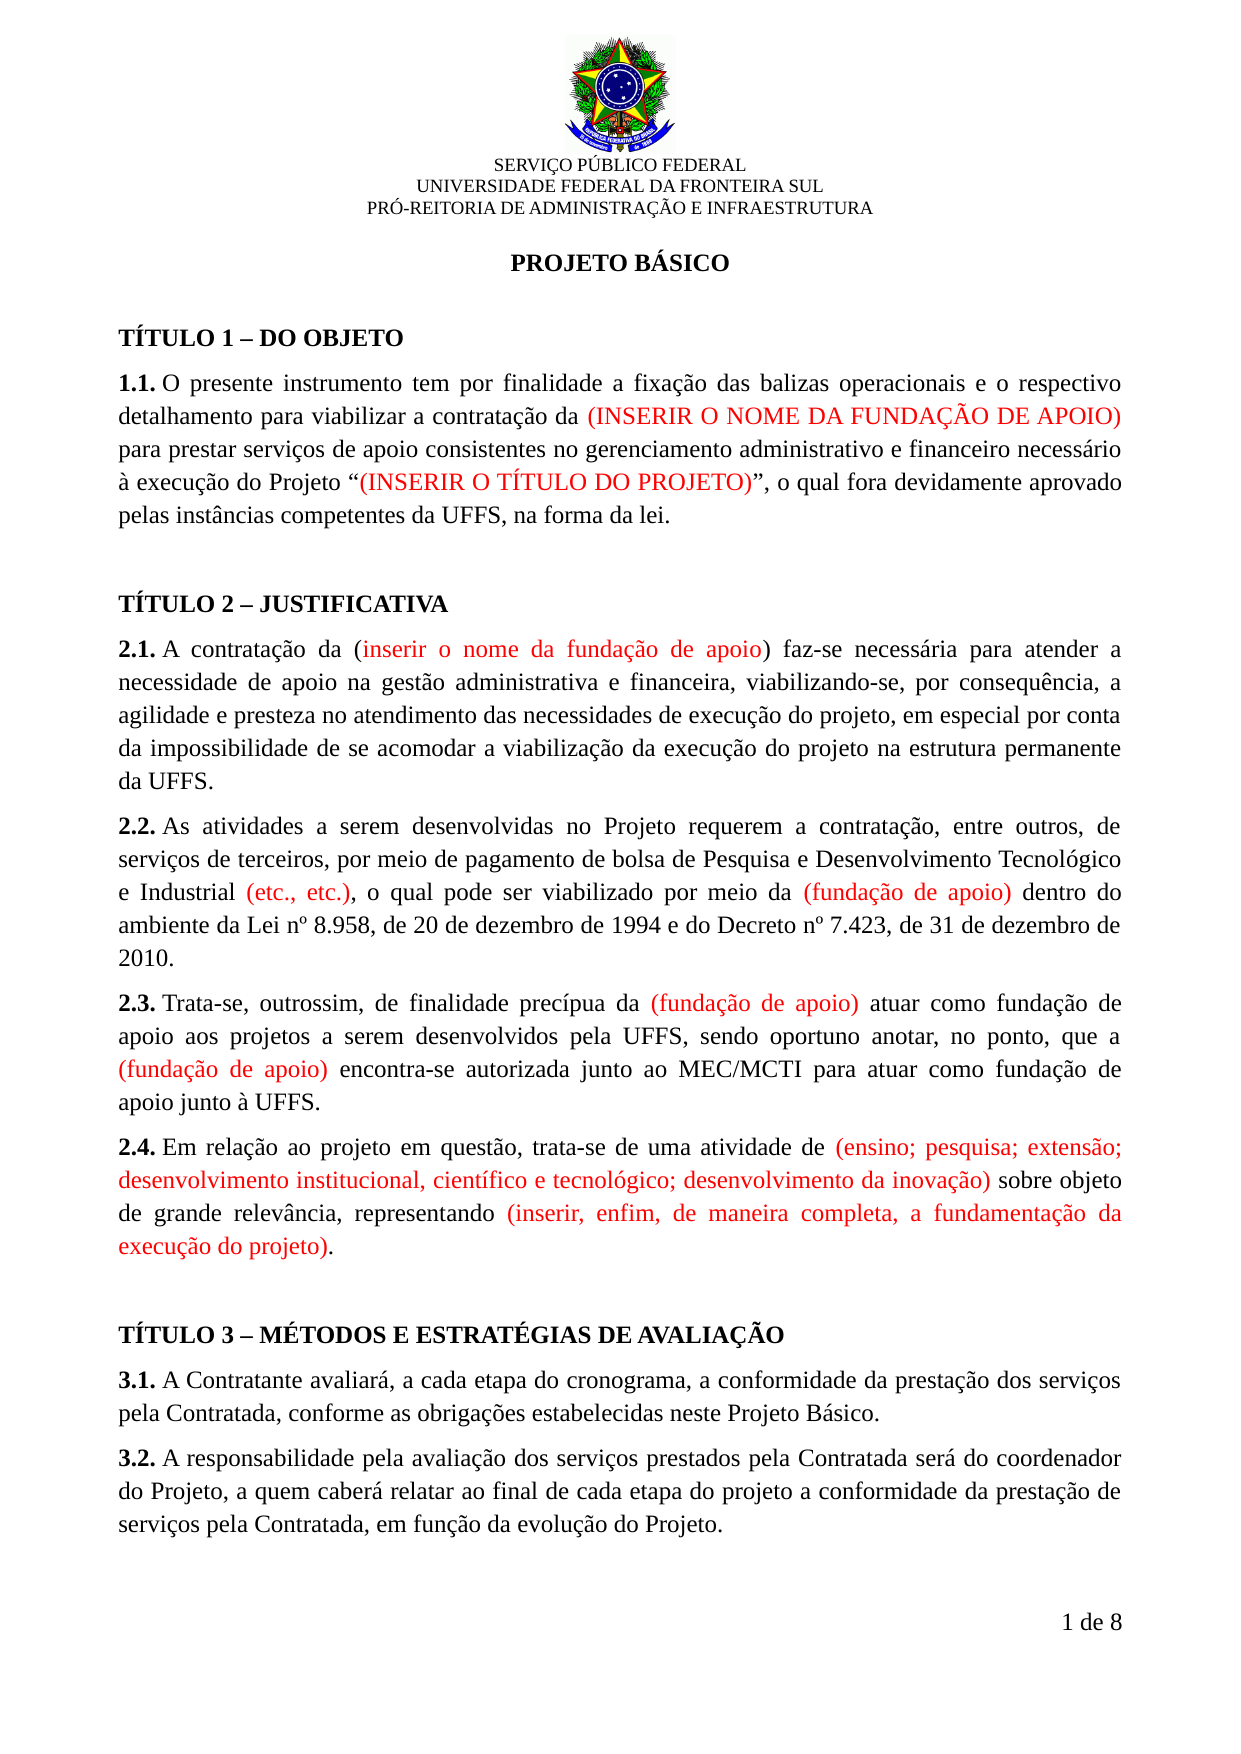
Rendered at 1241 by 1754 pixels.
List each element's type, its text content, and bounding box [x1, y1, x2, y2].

text PROJETO BÁSICO [118, 248, 1122, 277]
list A Contratante avaliará, a cada etapa do cronograma, a conformidade da prestação dos serviços pela Contratada, conforme as obrigações estabelecidas neste Projeto Básico. [118, 1365, 1122, 1427]
list Trata-se, outrossim, de finalidade precípua da (fundação de apoio) atuar como fundação de apoio aos projetos a serem desenvolvidos pela UFFS, sendo oportuno anotar, no ponto, que a (fundação de apoio) encontra-se autorizada junto ao MEC/MCTI para atuar como fundação de apoio junto à UFFS. [118, 988, 1122, 1116]
list A responsabilidade pela avaliação dos serviços prestados pela Contratada será do coordenador do Projeto, a quem caberá relatar ao final de cada etapa do projeto a conformidade da prestação de serviços pela Contratada, em função da evolução do Projeto. [118, 1443, 1122, 1538]
list JUSTIFICATIVA [118, 589, 1122, 618]
list O presente instrumento tem por finalidade a fixação das balizas operacionais e o respectivo detalhamento para viabilizar a contratação da (INSERIR O NOME DA FUNDAÇÃO DE APOIO) para prestar serviços de apoio consistentes no gerenciamento administrativo e financeiro necessário à execução do Projeto “(INSERIR O TÍTULO DO PROJETO)”, o qual fora devidamente aprovado pelas instâncias competentes da UFFS, na forma da lei. [118, 368, 1122, 529]
list Em relação ao projeto em questão, trata-se de uma atividade de (ensino; pesquisa; extensão; desenvolvimento institucional, científico e tecnológico; desenvolvimento da inovação) sobre objeto de grande relevância, representando (inserir, enfim, de maneira completa, a fundamentação da execução do projeto). [118, 1132, 1122, 1260]
list MÉTODOS E ESTRATÉGIAS DE AVALIAÇÃO [118, 1321, 1122, 1349]
list As atividades a serem desenvolvidas no Projeto requerem a contratação, entre outros, de serviços de terceiros, por meio de pagamento de bolsa de Pesquisa e Desenvolvimento Tecnológico e Industrial (etc., etc.), o qual pode ser viabilizado por meio da (fundação de apoio) dentro do ambiente da Lei nº 8.958, de 20 de dezembro de 1994 e do Decreto nº 7.423, de 31 de dezembro de 2010. [118, 811, 1122, 972]
picture [564, 35, 676, 154]
list A contratação da (inserir o nome da fundação de apoio) faz-se necessária para atender a necessidade de apoio na gestão administrativa e financeira, viabilizando-se, por consequência, a agilidade e presteza no atendimento das necessidades de execução do projeto, em especial por conta da impossibilidade de se acomodar a viabilização da execução do projeto na estrutura permanente da UFFS. [118, 634, 1122, 795]
list DO OBJETO [118, 323, 1122, 352]
